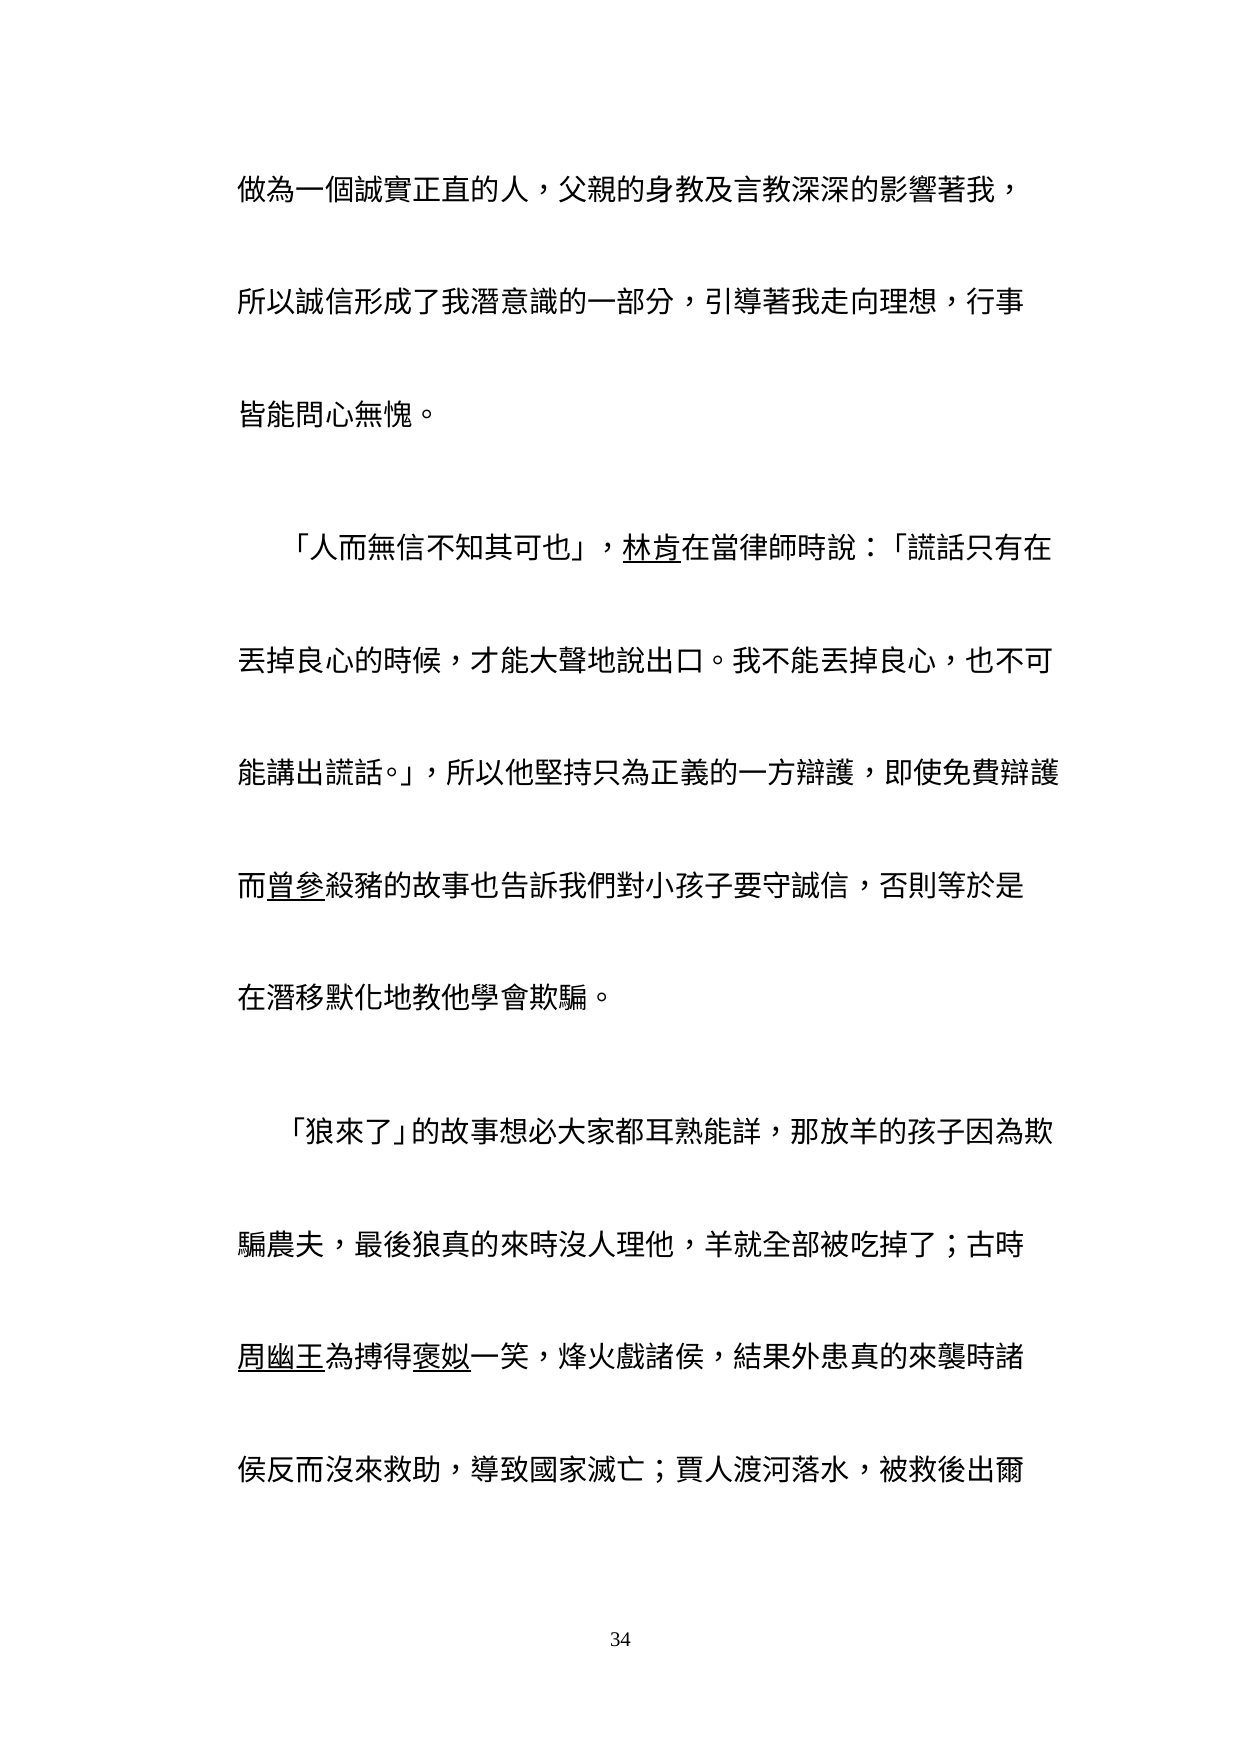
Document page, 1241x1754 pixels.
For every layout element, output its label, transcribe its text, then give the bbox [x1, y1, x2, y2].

text 「人而無信不知其可也」，林肯在當律師時說：「謊話只有在丟掉良心的時候，才能大聲地說出口。我不能丟掉良心，也不可能講出謊話。」，所以他堅持只為正義的一方辯護，即使免費辯護。而曾參殺豬的故事也告訴我們對小孩子要守誠信，否則等於是在潛移默化地教他學會欺騙。 [237, 509, 1053, 1034]
text 做為一個誠實正直的人，父親的身教及言教深深的影響著我，所以誠信形成了我潛意識的一部分，引導著我走向理想，行事皆能問心無愧。 [237, 150, 1053, 450]
text 「狼來了」的故事想必大家都耳熟能詳，那放羊的孩子因為欺騙農夫，最後狼真的來時沒人理他，羊就全部被吃掉了；古時周幽王為搏得褒姒一笑，烽火戲諸侯，結果外患真的來襲時諸侯反而沒來救助，導致國家滅亡；賈人渡河落水，被救後出爾 [237, 1092, 1053, 1505]
